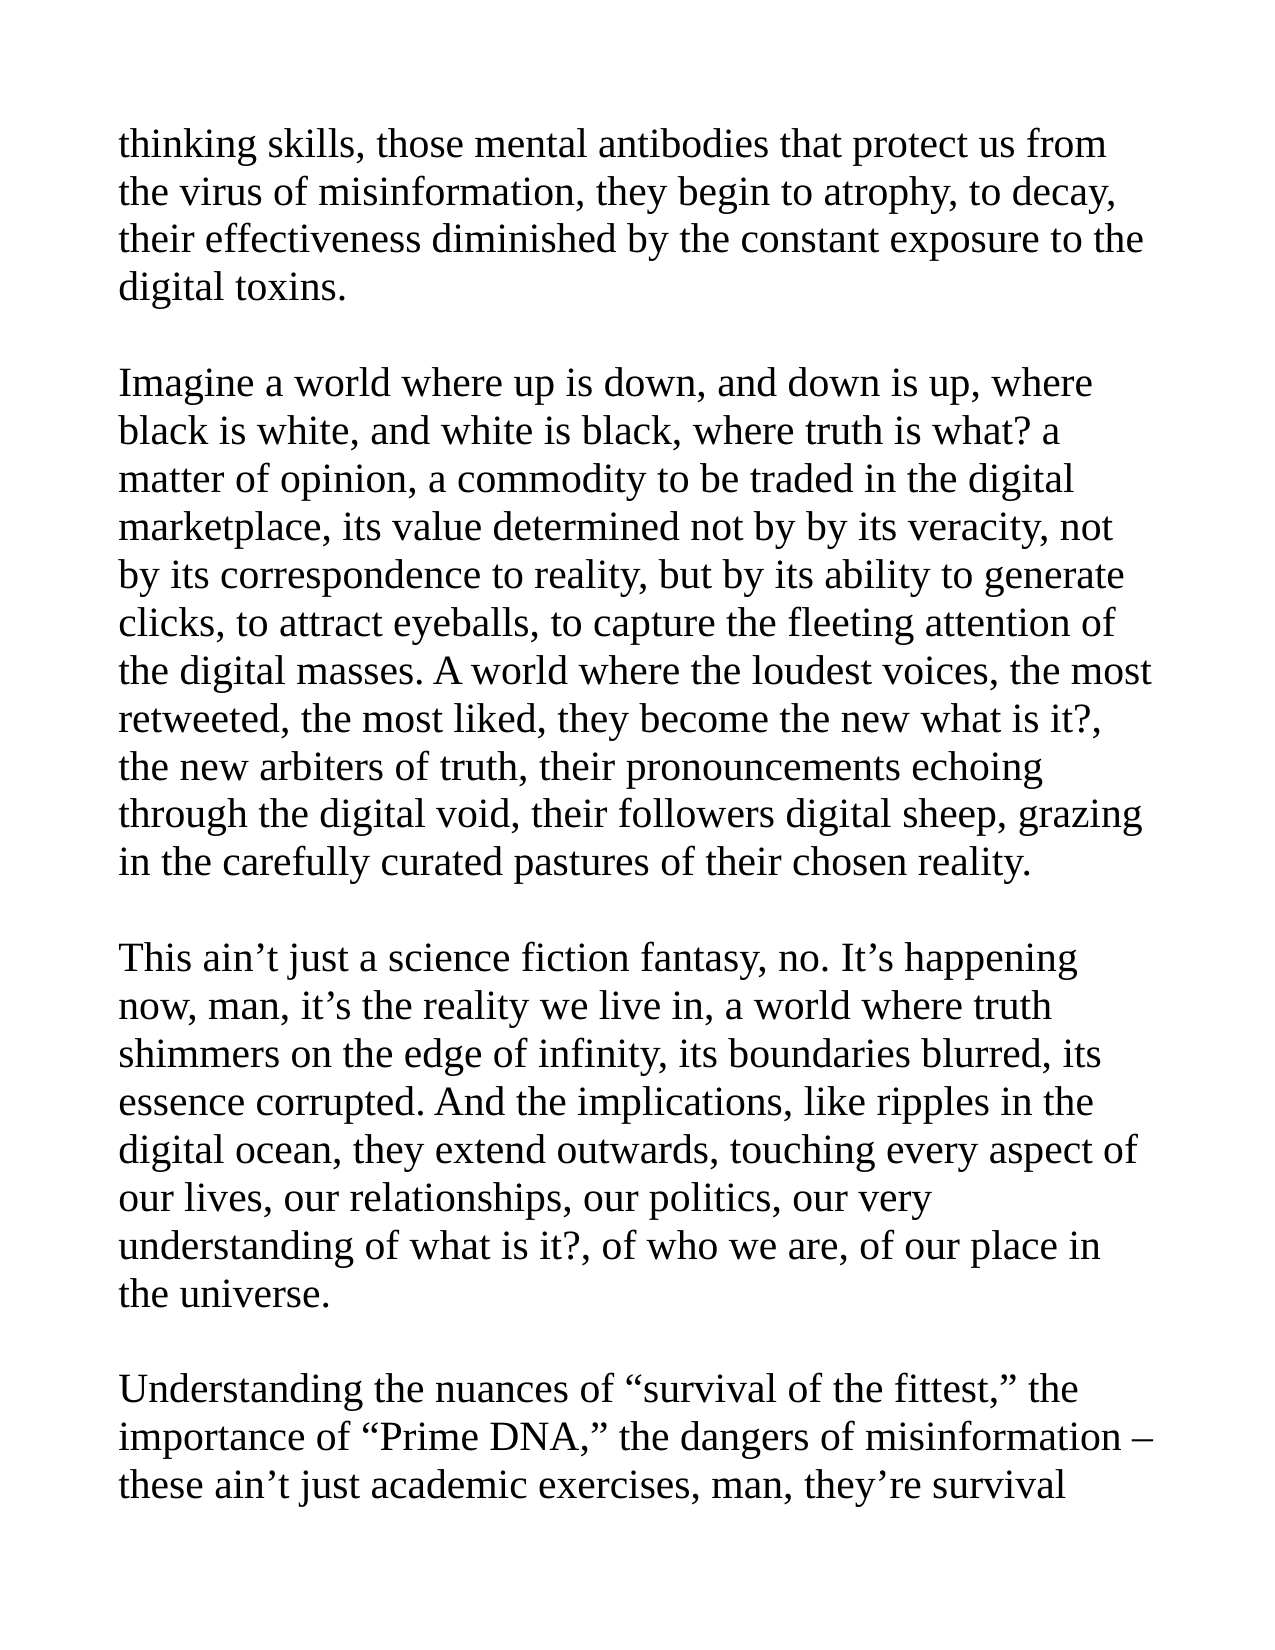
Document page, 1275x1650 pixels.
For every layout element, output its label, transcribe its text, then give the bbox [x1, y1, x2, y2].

text Understanding the nuances of “survival of the fittest,” the importance of “Prime DNA,” the dangers of misinformation – these ain’t just academic exercises, man, they’re survival [118, 1364, 1157, 1508]
text thinking skills, those mental antibodies that protect us from the virus of misinformation, they begin to atrophy, to decay, their effectiveness diminished by the constant exposure to the digital toxins. [118, 118, 1157, 310]
text Imagine a world where up is down, and down is up, where black is white, and white is black, where truth is what? a matter of opinion, a commodity to be traded in the digital marketplace, its value determined not by by its veracity, not by its correspondence to reality, but by its ability to generate clicks, to attract eyeballs, to capture the fleeting attention of the digital masses. A world where the loudest voices, the most retweeted, the most liked, they become the new what is it?, the new arbiters of truth, their pronouncements echoing through the digital void, their followers digital sheep, grazing in the carefully curated pastures of their chosen reality. [118, 358, 1157, 885]
text This ain’t just a science fiction fantasy, no. It’s happening now, man, it’s the reality we live in, a world where truth shimmers on the edge of infinity, its boundaries blurred, its essence corrupted. And the implications, like ripples in the digital ocean, they extend outwards, touching every aspect of our lives, our relationships, our politics, our very understanding of what is it?, of who we are, of our place in the universe. [118, 933, 1157, 1316]
